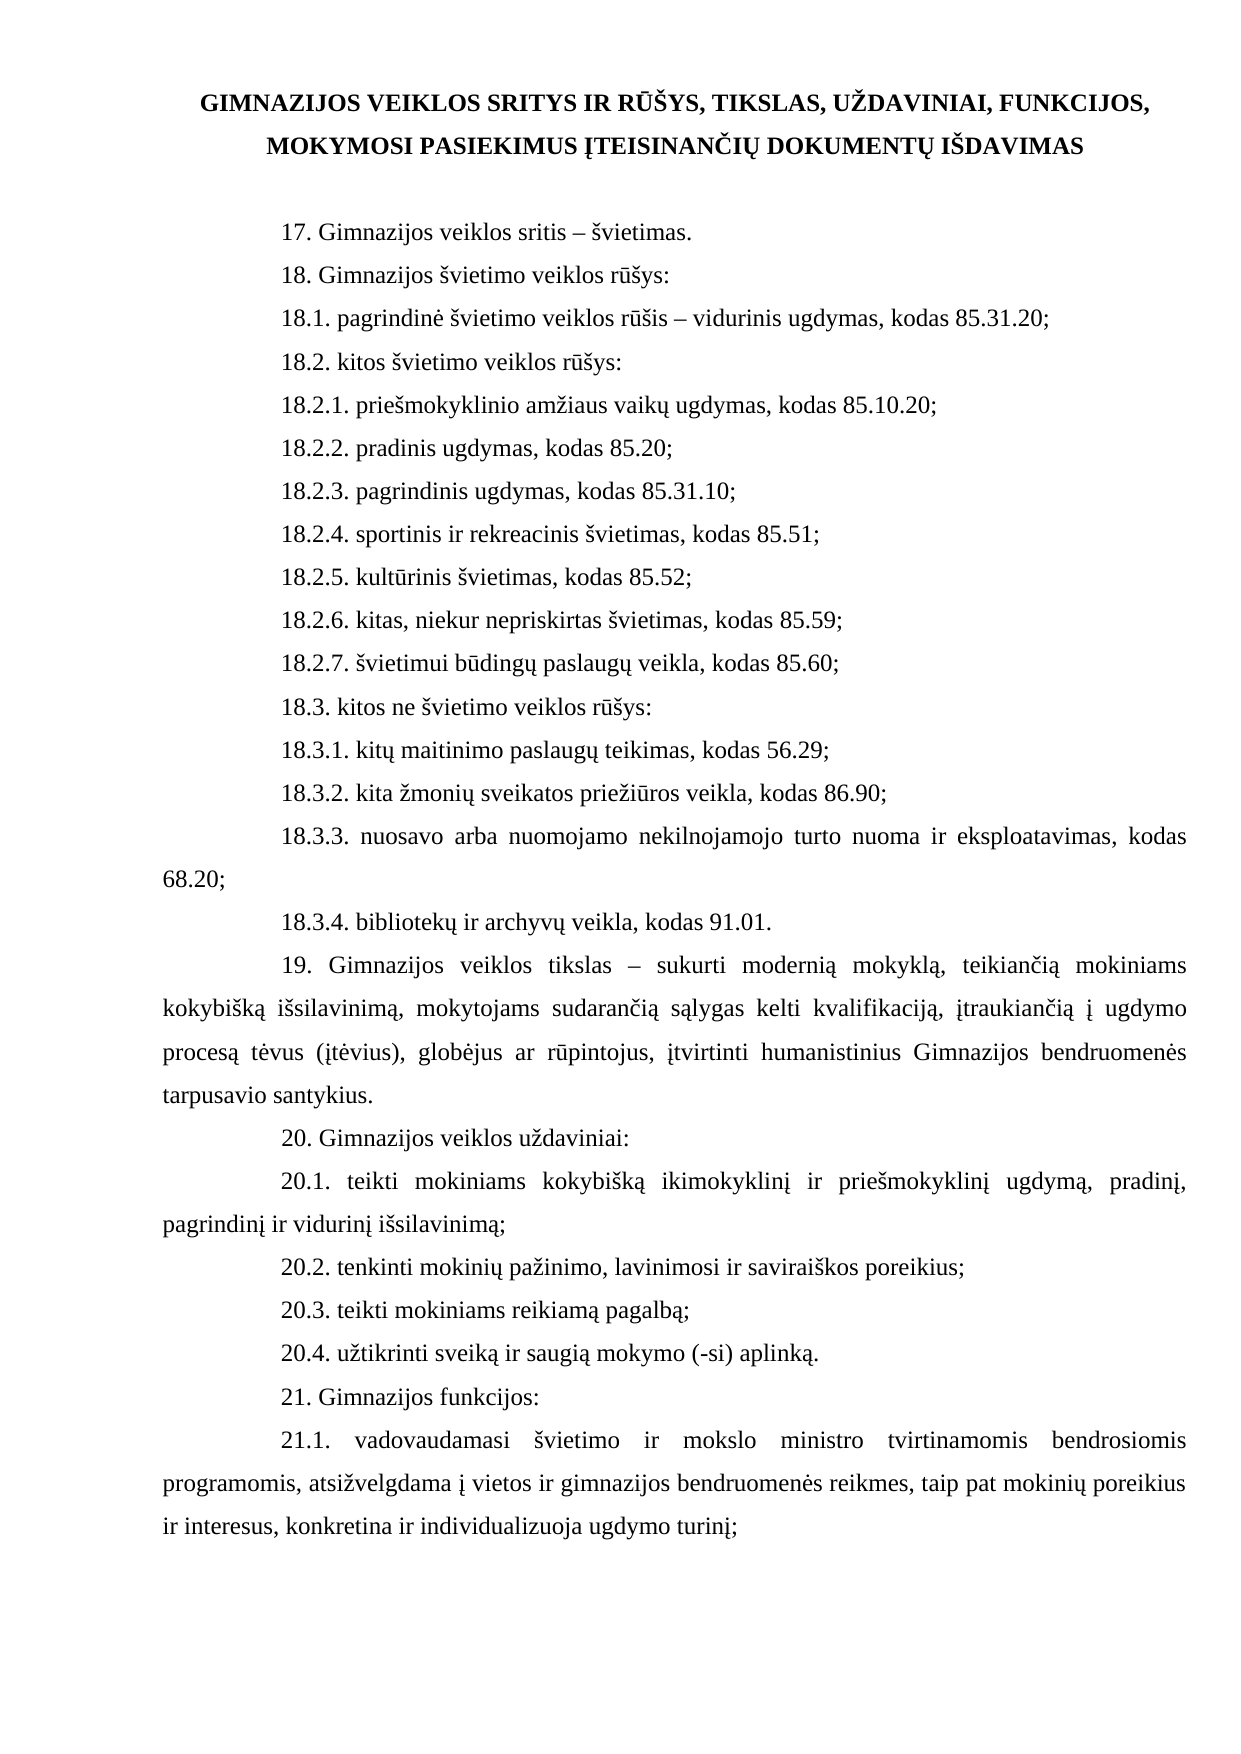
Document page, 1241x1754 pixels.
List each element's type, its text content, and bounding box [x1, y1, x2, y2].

text 20.1. teikti mokiniams kokybišką ikimokyklinį ir priešmokyklinį ugdymą, pradinį, pagrindinį ir vidurinį išsilavinimą; [162, 1166, 1187, 1238]
text 18.2.6. kitas, niekur nepriskirtas švietimas, kodas 85.59; [281, 605, 1187, 634]
text 18.1. pagrindinė švietimo veiklos rūšis – vidurinis ugdymas, kodas 85.31.20; [281, 303, 1187, 332]
text 20.2. tenkinti mokinių pažinimo, lavinimosi ir saviraiškos poreikius; [162, 1252, 1187, 1281]
text 18.2.4. sportinis ir rekreacinis švietimas, kodas 85.51; [281, 519, 1187, 548]
text GIMNAZIJOS VEIKLOS SRITYS IR RŪŠYS, TIKSLAS, UŽDAVINIAI, FUNKCIJOS, MOKYMOSI PASIEKIMUS ĮTEISINANČIŲ DOKUMENTŲ IŠDAVIMAS [162, 88, 1187, 160]
text 17. Gimnazijos veiklos sritis – švietimas. [281, 217, 1187, 246]
text 18.2.7. švietimui būdingų paslaugų veikla, kodas 85.60; [281, 648, 1187, 677]
text 21.1. vadovaudamasi švietimo ir mokslo ministro tvirtinamomis bendrosiomis programomis, atsižvelgdama į vietos ir gimnazijos bendruomenės reikmes, taip pat mokinių poreikius ir interesus, konkretina ir individualizuoja ugdymo turinį; [162, 1425, 1187, 1540]
text 18.2.2. pradinis ugdymas, kodas 85.20; [281, 433, 1187, 462]
text 18.3.2. kita žmonių sveikatos priežiūros veikla, kodas 86.90; [281, 778, 1187, 807]
text 18.3. kitos ne švietimo veiklos rūšys: [281, 692, 1187, 720]
text 18.3.3. nuosavo arba nuomojamo nekilnojamojo turto nuoma ir eksploatavimas, kodas 68.20; [162, 821, 1187, 893]
text 20. Gimnazijos veiklos uždaviniai: [162, 1123, 1187, 1152]
text 18. Gimnazijos švietimo veiklos rūšys: [281, 260, 1187, 289]
text 18.2. kitos švietimo veiklos rūšys: [281, 347, 1187, 375]
text 20.4. užtikrinti sveiką ir saugią mokymo (-si) aplinką. [162, 1338, 1187, 1367]
text 20.3. teikti mokiniams reikiamą pagalbą; [162, 1295, 1187, 1324]
text 18.3.1. kitų maitinimo paslaugų teikimas, kodas 56.29; [281, 735, 1187, 763]
text 21. Gimnazijos funkcijos: [162, 1382, 1187, 1410]
text 18.2.5. kultūrinis švietimas, kodas 85.52; [281, 562, 1187, 591]
text 18.2.3. pagrindinis ugdymas, kodas 85.31.10; [281, 476, 1187, 505]
text 19. Gimnazijos veiklos tikslas – sukurti modernią mokyklą, teikiančią mokiniams kokybišką išsilavinimą, mokytojams sudarančią sąlygas kelti kvalifikaciją, įtraukiančią į ugdymo procesą tėvus (įtėvius), globėjus ar rūpintojus, įtvirtinti humanistinius Gimnazijos bendruomenės tarpusavio santykius. [162, 950, 1187, 1108]
text 18.2.1. priešmokyklinio amžiaus vaikų ugdymas, kodas 85.10.20; [281, 390, 1187, 418]
text 18.3.4. bibliotekų ir archyvų veikla, kodas 91.01. [281, 907, 1187, 936]
